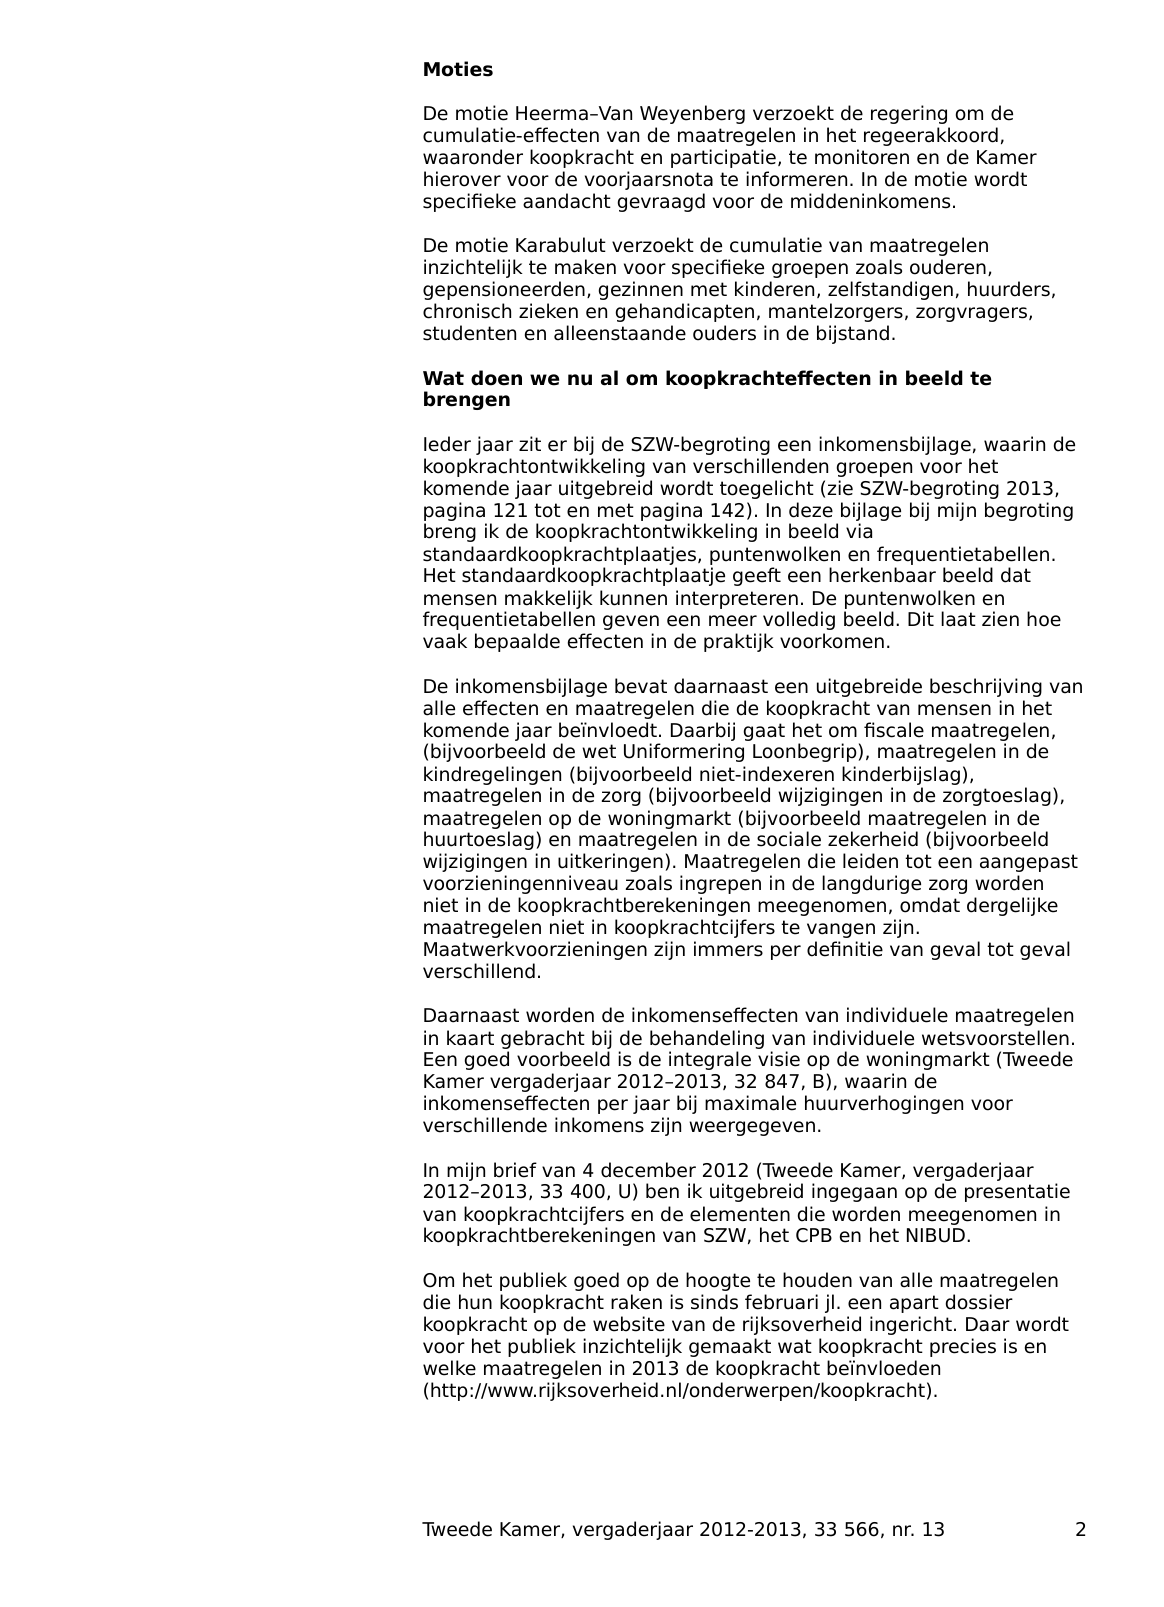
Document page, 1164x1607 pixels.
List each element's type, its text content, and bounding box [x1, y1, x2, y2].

subtitle Moties [422, 59, 1087, 81]
text De inkomensbijlage bevat daarnaast een uitgebreide beschrijving van alle effecten en maatregelen die de koopkracht van mensen in het komende jaar beïnvloedt. Daarbij gaat het om fiscale maatregelen, (bijvoorbeeld de wet Uniformering Loonbegrip), maatregelen in de kindregelingen (bijvoorbeeld niet-indexeren kinderbijslag), maatregelen in de zorg (bijvoorbeeld wijzigingen in de zorgtoeslag), maatregelen op de woningmarkt (bijvoorbeeld maatregelen in de huurtoeslag) en maatregelen in de sociale zekerheid (bijvoorbeeld wijzigingen in uitkeringen). Maatregelen die leiden tot een aangepast voorzieningenniveau zoals ingrepen in de langdurige zorg worden niet in de koopkrachtberekeningen meegenomen, omdat dergelijke maatregelen niet in koopkrachtcijfers te vangen zijn. Maatwerkvoorzieningen zijn immers per definitie van geval tot geval verschillend. [422, 676, 1087, 983]
subtitle Wat doen we nu al om koopkrachteffecten in beeld te brengen [422, 367, 1087, 411]
text Ieder jaar zit er bij de SZW-begroting een inkomensbijlage, waarin de koopkrachtontwikkeling van verschillenden groepen voor het komende jaar uitgebreid wordt toegelicht (zie SZW-begroting 2013, pagina 121 tot en met pagina 142). In deze bijlage bij mijn begroting breng ik de koopkrachtontwikkeling in beeld via standaardkoopkrachtplaatjes, puntenwolken en frequentietabellen. Het standaardkoopkrachtplaatje geeft een herkenbaar beeld dat mensen makkelijk kunnen interpreteren. De puntenwolken en frequentietabellen geven een meer volledig beeld. Dit laat zien hoe vaak bepaalde effecten in de praktijk voorkomen. [422, 433, 1087, 653]
text Daarnaast worden de inkomenseffecten van individuele maatregelen in kaart gebracht bij de behandeling van individuele wetsvoorstellen. Een goed voorbeeld is de integrale visie op de woningmarkt (Tweede Kamer vergaderjaar 2012–2013, 32 847, B), waarin de inkomenseffecten per jaar bij maximale huurverhogingen voor verschillende inkomens zijn weergegeven. [422, 1005, 1087, 1137]
text Om het publiek goed op de hoogte te houden van alle maatregelen die hun koopkracht raken is sinds februari jl. een apart dossier koopkracht op de website van de rijksoverheid ingericht. Daar wordt voor het publiek inzichtelijk gemaakt wat koopkracht precies is en welke maatregelen in 2013 de koopkracht beïnvloeden (http://www.rijksoverheid.nl/onderwerpen/koopkracht). [422, 1269, 1087, 1401]
text De motie Karabulut verzoekt de cumulatie van maatregelen inzichtelijk te maken voor specifieke groepen zoals ouderen, gepensioneerden, gezinnen met kinderen, zelfstandigen, huurders, chronisch zieken en gehandicapten, mantelzorgers, zorgvragers, studenten en alleenstaande ouders in de bijstand. [422, 235, 1087, 345]
text De motie Heerma–Van Weyenberg verzoekt de regering om de cumulatie-effecten van de maatregelen in het regeerakkoord, waaronder koopkracht en participatie, te monitoren en de Kamer hierover voor de voorjaarsnota te informeren. In de motie wordt specifieke aandacht gevraagd voor de middeninkomens. [422, 103, 1087, 213]
text In mijn brief van 4 december 2012 (Tweede Kamer, vergaderjaar 2012–2013, 33 400, U) ben ik uitgebreid ingegaan op de presentatie van koopkrachtcijfers en de elementen die worden meegenomen in koopkrachtberekeningen van SZW, het CPB en het NIBUD. [422, 1159, 1087, 1247]
